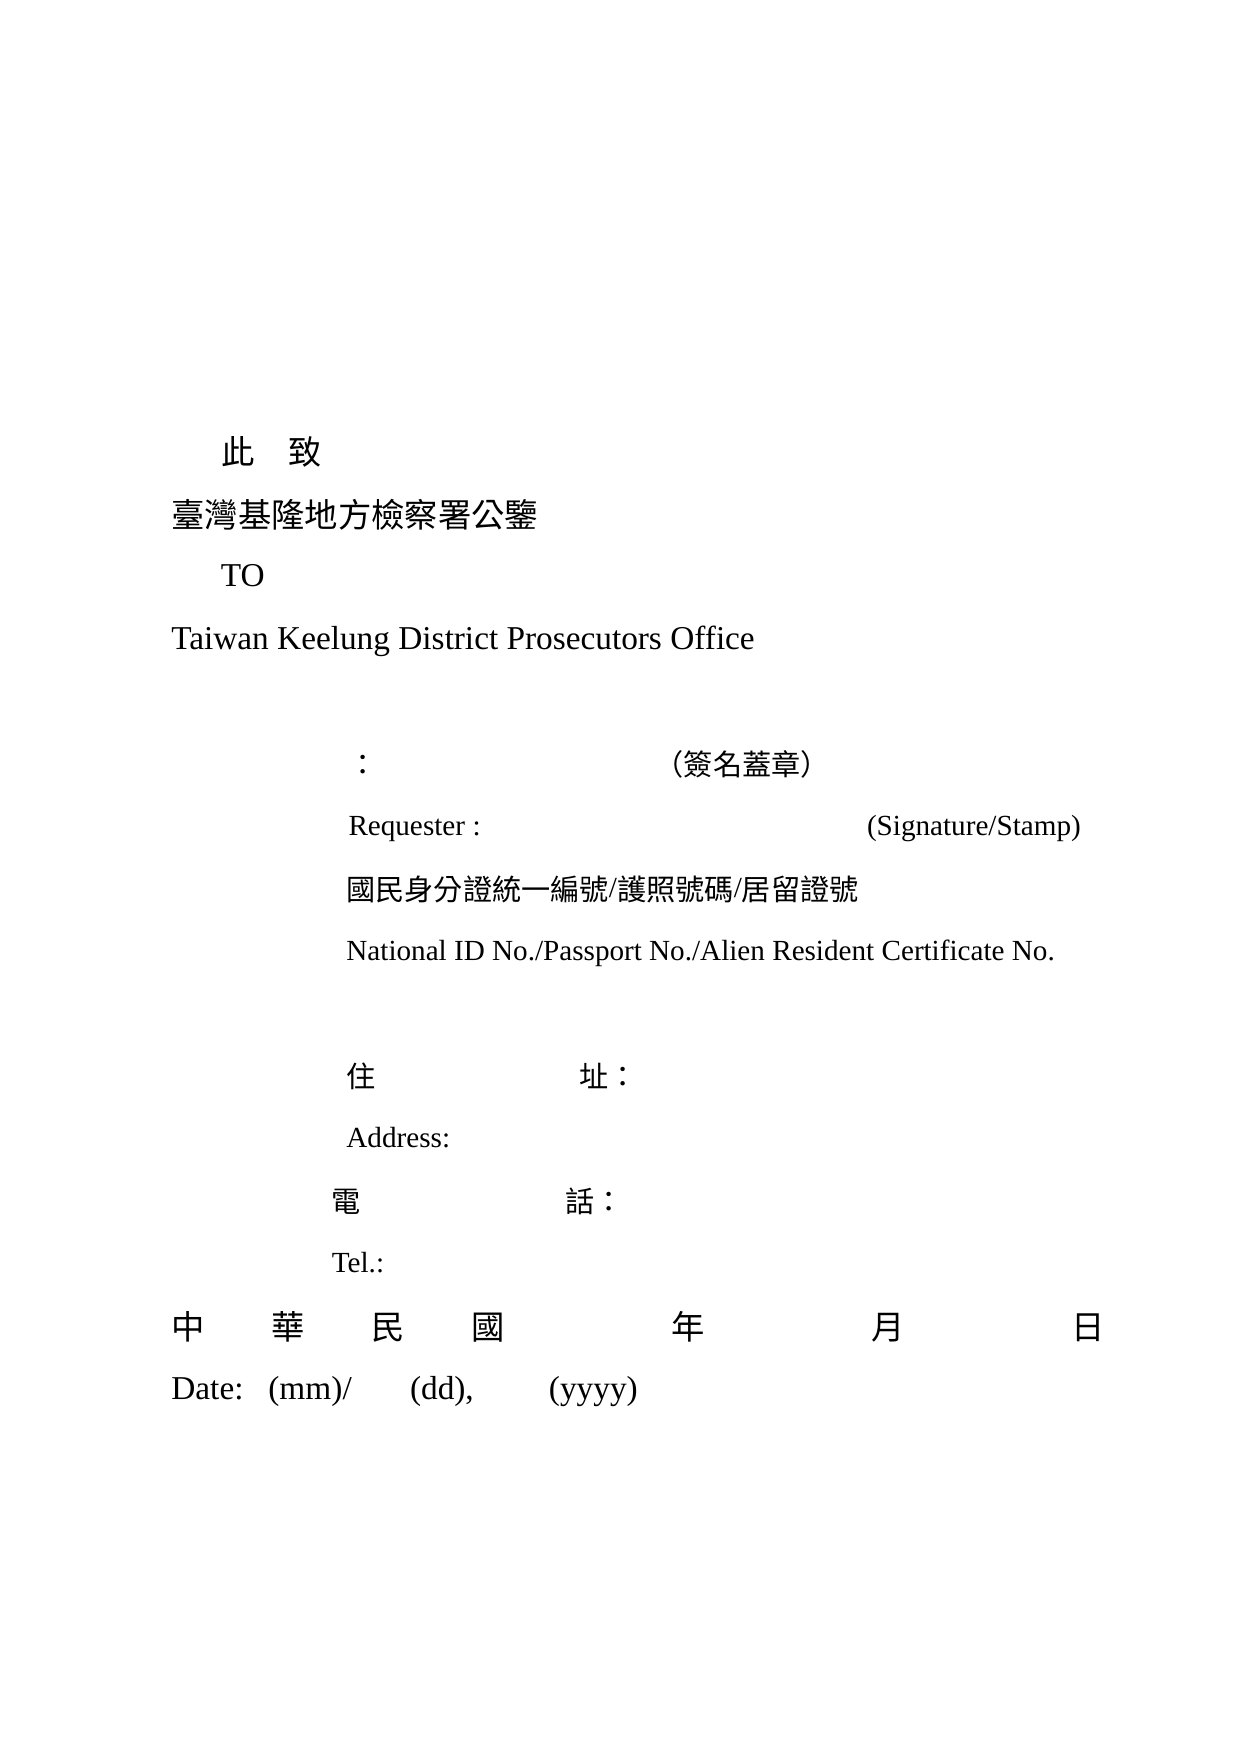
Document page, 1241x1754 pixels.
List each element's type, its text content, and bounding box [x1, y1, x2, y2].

text Taiwan Keelung District Prosecutors Office [171, 596, 1128, 658]
text Tel.: [171, 1221, 1128, 1283]
text ： （簽名蓋章） [171, 721, 1128, 783]
text National ID No./Passport No./Alien Resident Certificate No. [171, 908, 1128, 971]
text 住 址： [171, 1033, 1128, 1096]
text 臺灣基隆地方檢察署公鑒 [171, 471, 1128, 533]
text Date: (mm)/ (dd), (yyyy) [171, 1346, 1128, 1408]
text 電 話： [171, 1158, 1128, 1221]
text 此 致 [171, 408, 1128, 471]
text 國民身分證統一編號/護照號碼/居留證號 [171, 846, 1128, 908]
text 中 華 民 國 年 月 日 [171, 1283, 1128, 1346]
text TO [171, 533, 1128, 596]
text Address: [171, 1096, 1128, 1158]
text Requester : (Signature/Stamp) [171, 783, 1128, 846]
